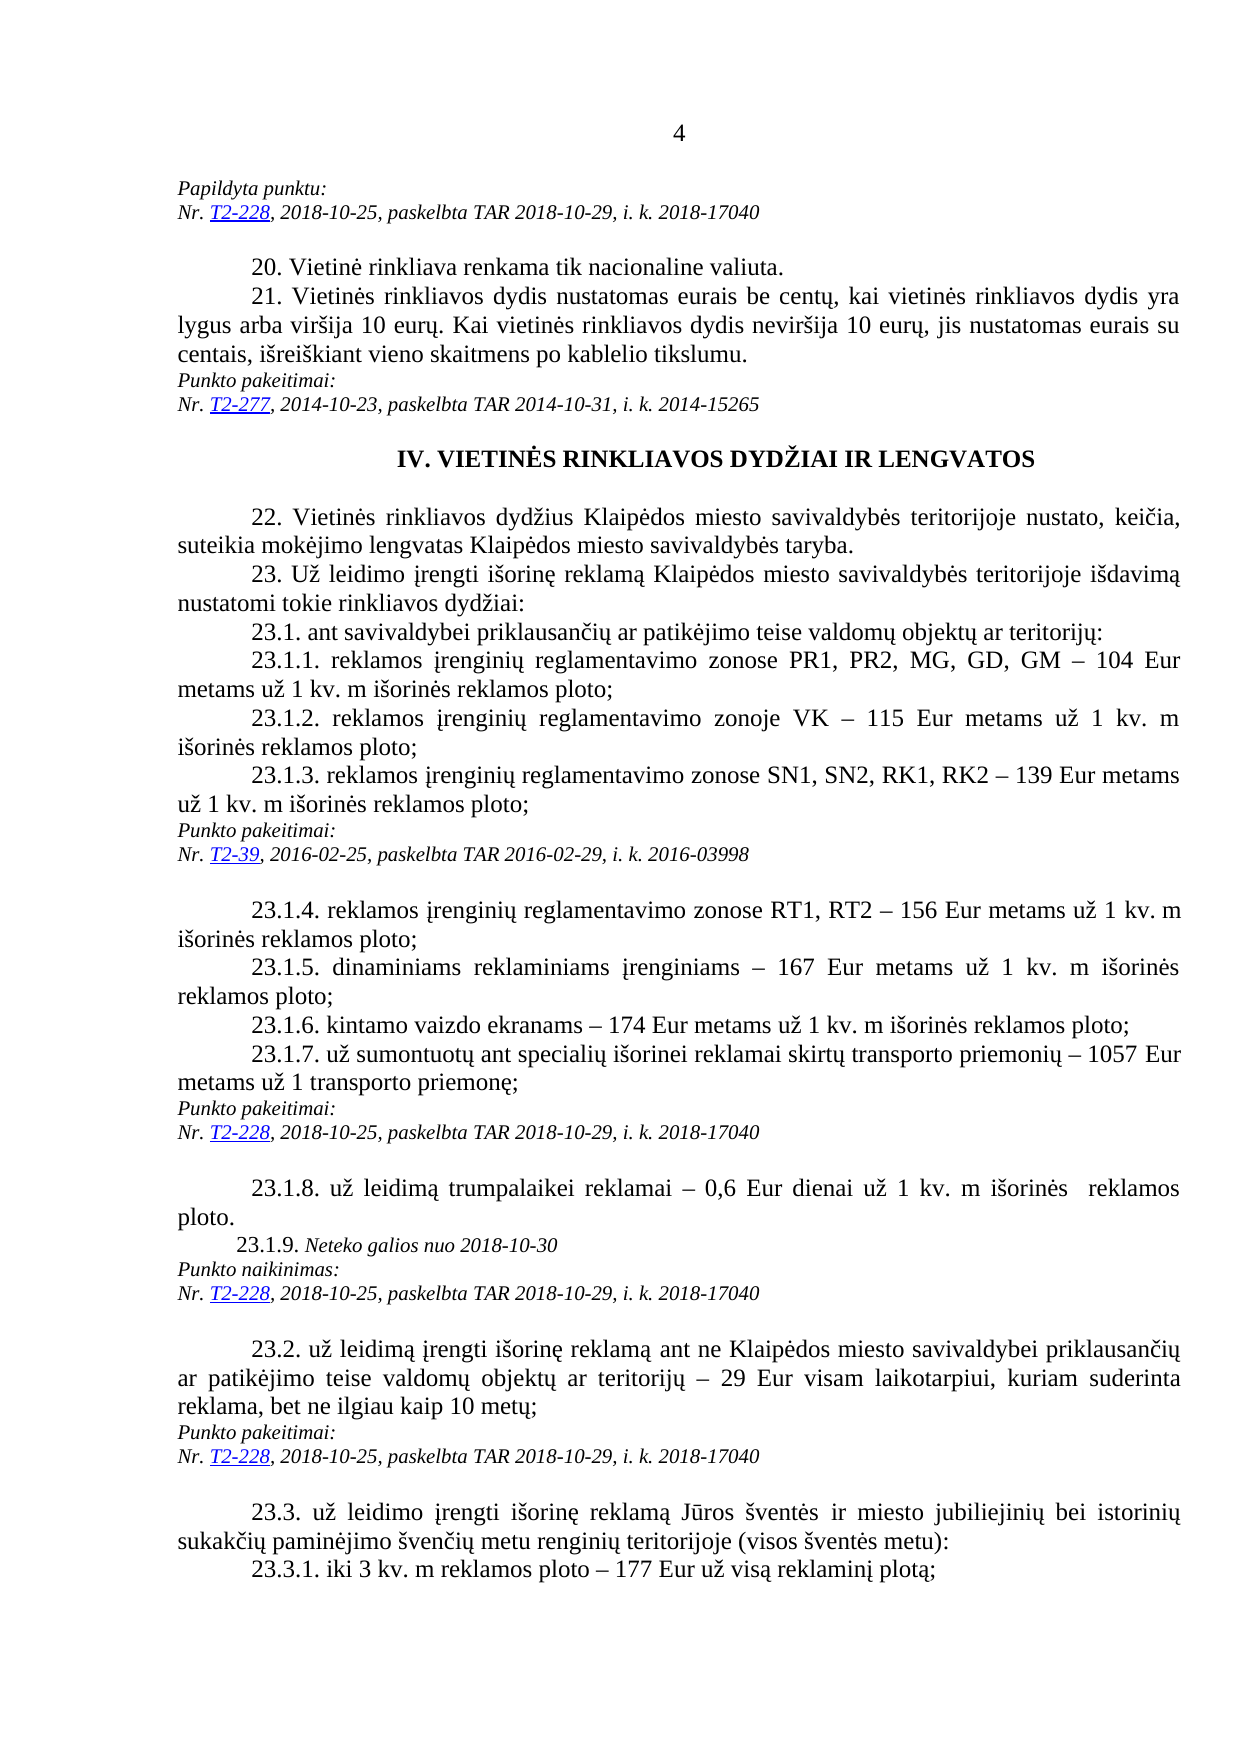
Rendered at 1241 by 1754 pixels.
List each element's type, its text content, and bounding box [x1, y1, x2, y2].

text 22. Vietinės rinkliavos dydžius Klaipėdos miesto savivaldybės teritorijoje nustato, keičia, suteikia mokėjimo lengvatas Klaipėdos miesto savivaldybės taryba. [177, 502, 1181, 559]
text 23. Už leidimo įrengti išorinę reklamą Klaipėdos miesto savivaldybės teritorijoje išdavimą nustatomi tokie rinkliavos dydžiai: [177, 559, 1181, 617]
text 23.1.7. už sumontuotų ant specialių išorinei reklamai skirtų transporto priemonių – 1057 Eur metams už 1 transporto priemonę; [177, 1039, 1181, 1096]
text Punkto pakeitimai: [177, 367, 1181, 392]
text 23.2. už leidimą įrengti išorinę reklamą ant ne Klaipėdos miesto savivaldybei priklausančių ar patikėjimo teise valdomų objektų ar teritorijų – 29 Eur visam laikotarpiui, kuriam suderinta reklama, bet ne ilgiau kaip 10 metų; [177, 1334, 1181, 1420]
text 23.1. ant savivaldybei priklausančių ar patikėjimo teise valdomų objektų ar teritorijų: [177, 617, 1181, 646]
text 23.1.9. Neteko galios nuo 2018-10-30 [177, 1231, 1181, 1257]
text 23.1.2. reklamos įrenginių reglamentavimo zonoje VK – 115 Eur metams už 1 kv. m išorinės reklamos ploto; [177, 703, 1181, 761]
text 23.1.4. reklamos įrenginių reglamentavimo zonose RT1, RT2 – 156 Eur metams už 1 kv. m išorinės reklamos ploto; [177, 895, 1181, 952]
text 23.1.1. reklamos įrenginių reglamentavimo zonose PR1, PR2, MG, GD, GM – 104 Eur metams už 1 kv. m išorinės reklamos ploto; [177, 646, 1181, 703]
text 23.1.3. reklamos įrenginių reglamentavimo zonose SN1, SN2, RK1, RK2 – 139 Eur metams už 1 kv. m išorinės reklamos ploto; [177, 761, 1181, 818]
text 23.3.1. iki 3 kv. m reklamos ploto – 177 Eur už visą reklaminį plotą; [177, 1554, 1181, 1583]
text Nr. T2-228, 2018-10-25, paskelbta TAR 2018-10-29, i. k. 2018-17040 [177, 1120, 1181, 1144]
text 21. Vietinės rinkliavos dydis nustatomas eurais be centų, kai vietinės rinkliavos dydis yra lygus arba viršija 10 eurų. Kai vietinės rinkliavos dydis neviršija 10 eurų, jis nustatomas eurais su centais, išreiškiant vieno skaitmens po kablelio tikslumu. [177, 281, 1181, 367]
text Punkto pakeitimai: [177, 818, 1181, 842]
text 23.1.6. kintamo vaizdo ekranams – 174 Eur metams už 1 kv. m išorinės reklamos ploto; [177, 1010, 1181, 1039]
text Papildyta punktu: [177, 176, 1181, 200]
text Punkto pakeitimai: [177, 1096, 1181, 1120]
text 23.3. už leidimo įrengti išorinę reklamą Jūros šventės ir miesto jubiliejinių bei istorinių sukakčių paminėjimo švenčių metu renginių teritorijoje (visos šventės metu): [177, 1497, 1181, 1554]
text Punkto naikinimas: [177, 1257, 1181, 1281]
text Nr. T2-228, 2018-10-25, paskelbta TAR 2018-10-29, i. k. 2018-17040 [177, 200, 1181, 224]
text IV. VIETINĖS RINKLIAVOS DYDŽIAI IR LENGVATOS [177, 444, 1181, 473]
text 23.1.8. už leidimą trumpalaikei reklamai – 0,6 Eur dienai už 1 kv. m išorinės reklamos ploto. [177, 1173, 1181, 1231]
text Punkto pakeitimai: [177, 1420, 1181, 1444]
text 20. Vietinė rinkliava renkama tik nacionaline valiuta. [177, 252, 1181, 281]
text Nr. T2-228, 2018-10-25, paskelbta TAR 2018-10-29, i. k. 2018-17040 [177, 1444, 1181, 1468]
text Nr. T2-277, 2014-10-23, paskelbta TAR 2014-10-31, i. k. 2014-15265 [177, 392, 1181, 416]
text Nr. T2-228, 2018-10-25, paskelbta TAR 2018-10-29, i. k. 2018-17040 [177, 1281, 1181, 1305]
text Nr. T2-39, 2016-02-25, paskelbta TAR 2016-02-29, i. k. 2016-03998 [177, 842, 1181, 866]
text 23.1.5. dinaminiams reklaminiams įrenginiams – 167 Eur metams už 1 kv. m išorinės reklamos ploto; [177, 952, 1181, 1010]
